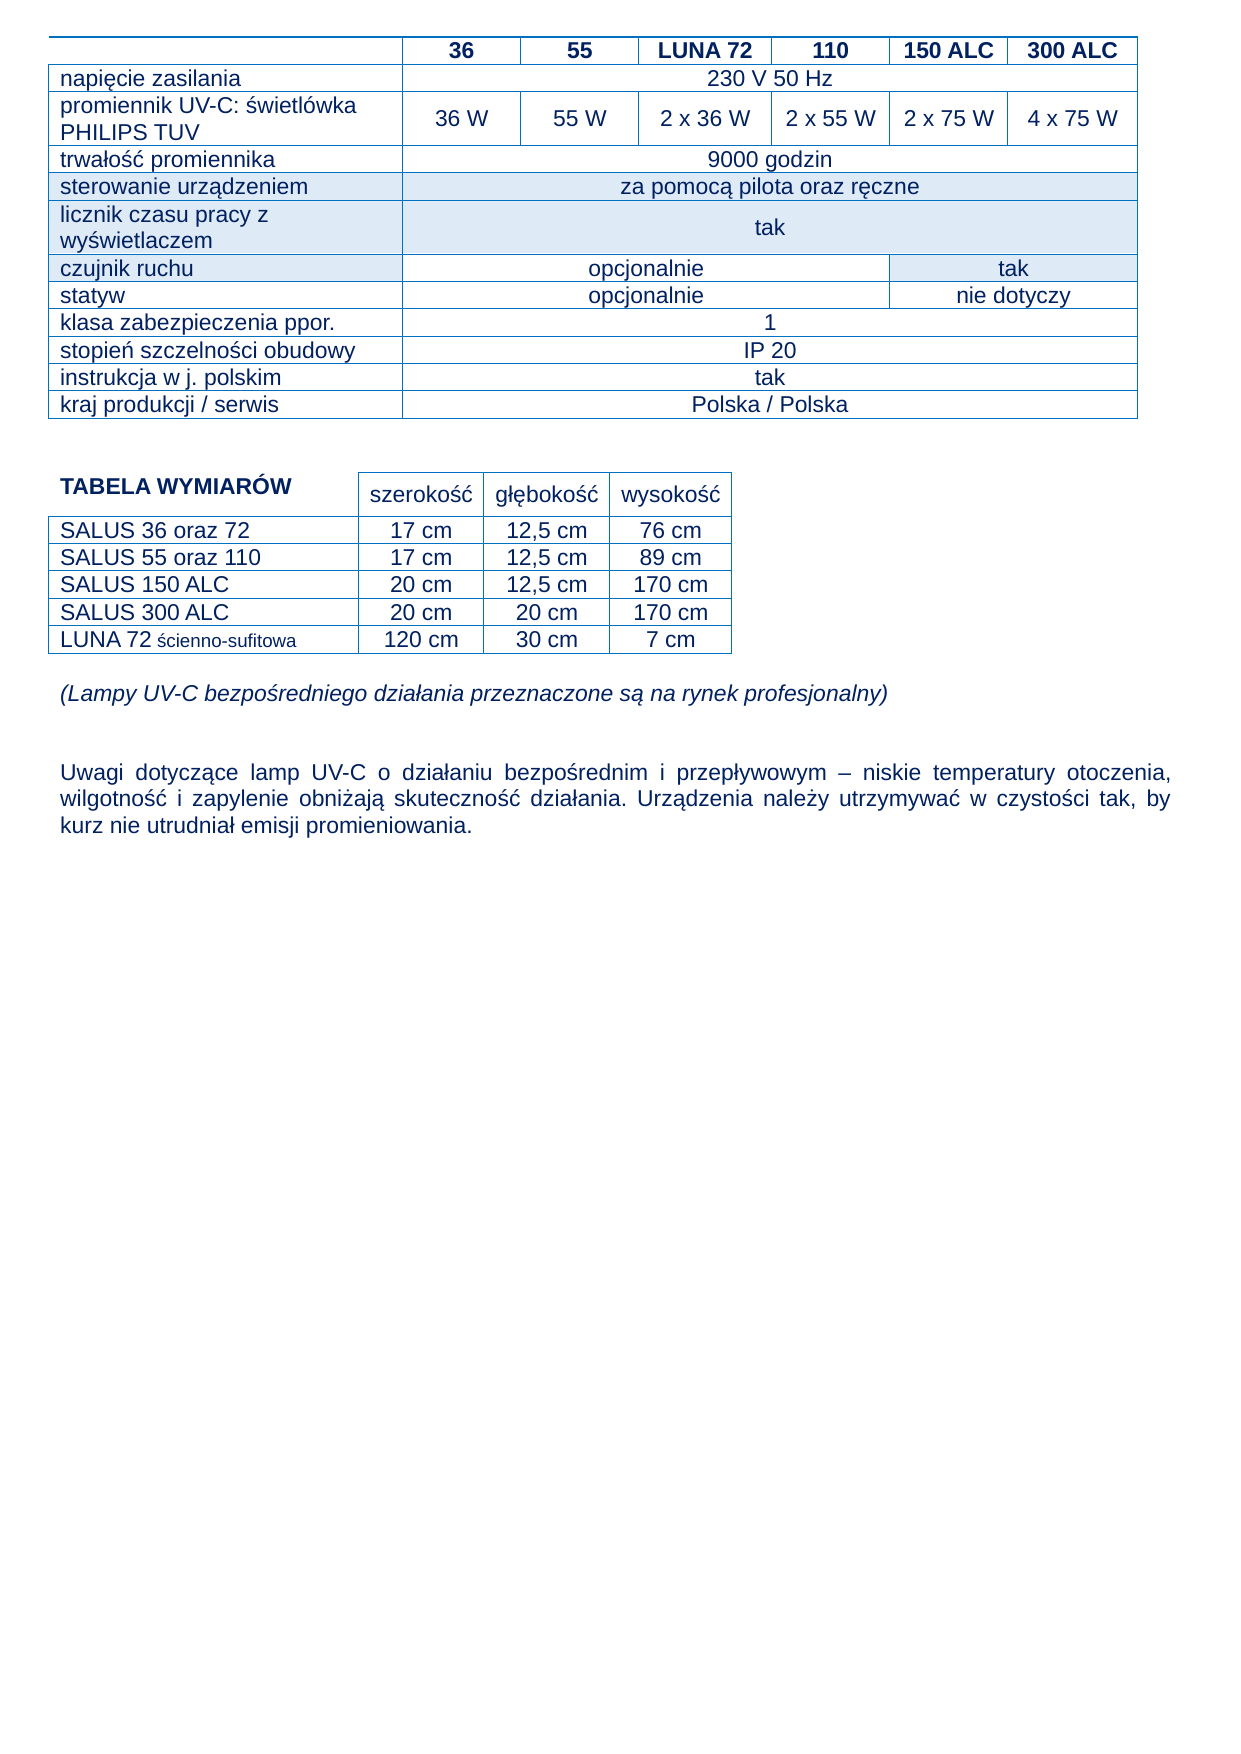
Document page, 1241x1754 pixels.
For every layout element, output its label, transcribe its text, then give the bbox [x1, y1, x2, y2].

text Uwagi dotyczące lamp UV-C o działaniu bezpośrednim i przepływowym – niskie temperatury otoczenia, wilgotność i zapylenie obniżają skuteczność działania. Urządzenia należy utrzymywać w czystości tak, by kurz nie utrudniał emisji promieniowania. [60, 759, 1172, 838]
text (Lampy UV-C bezpośredniego działania przeznaczone są na rynek profesjonalny) [60, 680, 1172, 706]
table_cell 20 cm [359, 599, 483, 625]
table_cell 36 W [403, 92, 520, 145]
table_cell 170 cm [610, 571, 731, 598]
table_cell napięcie zasilania [49, 65, 402, 91]
table_cell 7 cm [610, 626, 731, 652]
table_cell 2 x 36 W [639, 92, 771, 145]
table_cell SALUS 36 oraz 72 [49, 517, 358, 543]
table_cell 17 cm [359, 544, 483, 570]
table_cell opcjonalnie [403, 282, 889, 308]
table_cell trwałość promiennika [49, 146, 402, 172]
table_cell 4 x 75 W [1008, 92, 1137, 145]
table_cell 17 cm [359, 517, 483, 543]
table_header TABELA WYMIARÓW [49, 472, 358, 516]
table_cell SALUS 300 ALC [49, 599, 358, 625]
table_cell 55 W [521, 92, 638, 145]
table_cell licznik czasu pracy z wyświetlaczem [49, 201, 402, 253]
table_cell kraj produkcji / serwis [49, 391, 402, 418]
table_header wysokość [610, 473, 731, 516]
table_header 150 ALC [890, 38, 1007, 64]
table_cell sterowanie urządzeniem [49, 173, 402, 200]
table_cell 20 cm [359, 571, 483, 598]
table_cell 12,5 cm [484, 517, 609, 543]
table_cell klasa zabezpieczenia ppor. [49, 309, 402, 336]
table_header [49, 38, 402, 64]
table_cell 2 x 75 W [890, 92, 1007, 145]
table_cell za pomocą pilota oraz ręczne [403, 173, 1137, 200]
table_cell 76 cm [610, 517, 731, 543]
table_header 55 [521, 38, 638, 64]
table_cell czujnik ruchu [49, 255, 402, 281]
table_cell SALUS 150 ALC [49, 571, 358, 598]
table_header szerokość [359, 473, 483, 516]
table_cell SALUS 55 oraz 110 [49, 544, 358, 570]
table_header 36 [403, 38, 520, 64]
table_cell Polska / Polska [403, 391, 1137, 418]
table_cell LUNA 72 ścienno-sufitowa [49, 626, 358, 652]
table_cell 30 cm [484, 626, 609, 652]
table_cell promiennik UV-C: świetlówka PHILIPS TUV [49, 92, 402, 145]
table_cell 120 cm [359, 626, 483, 652]
table_cell stopień szczelności obudowy [49, 337, 402, 363]
table_cell tak [890, 255, 1137, 281]
table_header 110 [772, 38, 889, 64]
table_cell opcjonalnie [403, 255, 889, 281]
table_cell 20 cm [484, 599, 609, 625]
table_cell instrukcja w j. polskim [49, 364, 402, 390]
table_cell statyw [49, 282, 402, 308]
table_cell 12,5 cm [484, 571, 609, 598]
table_cell 89 cm [610, 544, 731, 570]
table_cell 12,5 cm [484, 544, 609, 570]
table_cell 230 V 50 Hz [403, 65, 1137, 91]
table_header 300 ALC [1008, 38, 1137, 64]
table_cell 1 [403, 309, 1137, 336]
table_cell tak [403, 201, 1137, 253]
table_cell 9000 godzin [403, 146, 1137, 172]
table_cell nie dotyczy [890, 282, 1137, 308]
table_cell 2 x 55 W [772, 92, 889, 145]
table_cell tak [403, 364, 1137, 390]
table_cell 170 cm [610, 599, 731, 625]
table_cell IP 20 [403, 337, 1137, 363]
table_header głębokość [484, 473, 609, 516]
table_header LUNA 72 [639, 38, 771, 64]
